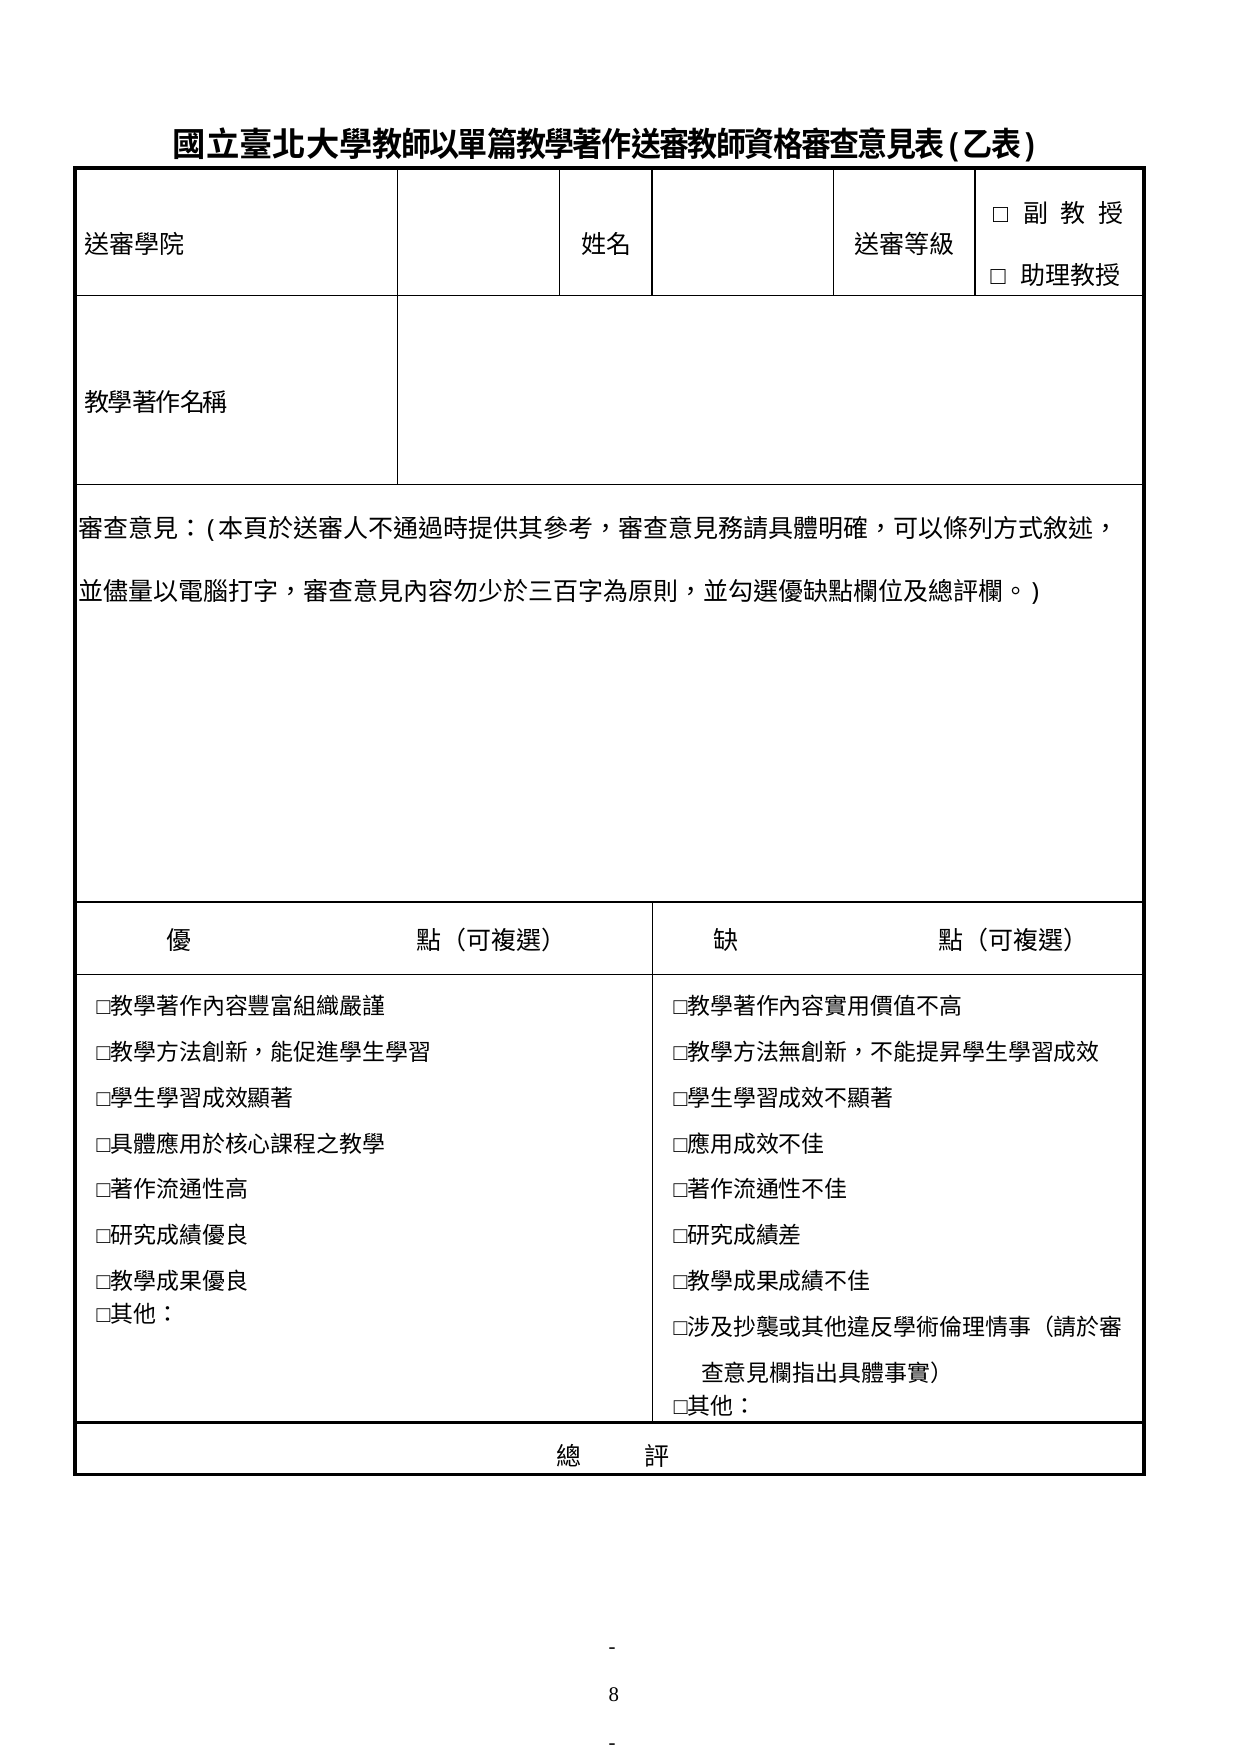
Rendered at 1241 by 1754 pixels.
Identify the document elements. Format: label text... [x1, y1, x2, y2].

table_cell 缺 點（可複選） [653, 903, 1142, 974]
table_header 送審等級 [834, 170, 974, 294]
table_header [398, 170, 559, 294]
table_cell □教學著作內容豐富組織嚴謹 □教學方法創新，能促進學生學習 □學生學習成效顯著 □具體應用於核心課程之教學 □著作流通性高 □研究成績優良 □教學成果優良 □其他： [77, 975, 652, 1421]
table_header 送審學院 [77, 170, 397, 294]
table_cell 教學著作名稱 [77, 296, 397, 483]
table_header 姓名 [560, 170, 651, 294]
table_cell [398, 296, 1142, 483]
table_cell 審查意見：(本頁於送審人不通過時提供其參考，審查意見務請具體明確，可以條列方式敘述，並儘量以電腦打字，審查意見內容勿少於三百字為原則，並勾選優缺點欄位及總評欄。) [77, 485, 1142, 901]
table_cell 優 點（可複選） [77, 903, 652, 974]
table_header [653, 170, 833, 294]
table_cell □教學著作內容實用價值不高 □教學方法無創新，不能提昇學生學習成效 □學生學習成效不顯著 □應用成效不佳 □著作流通性不佳 □研究成績差 □教學成果成績不佳 □涉及抄襲或其他違反學術倫理情事（請於審 查意見欄指出具體事實） □其他： [653, 975, 1142, 1421]
text 國立臺北大學教師以單篇教學著作送審教師資格審查意見表(乙表) [87, 118, 1144, 166]
table_cell 總 評 [77, 1424, 1142, 1473]
table_header □ 副 教 授 □ 助理教授 [976, 170, 1142, 294]
